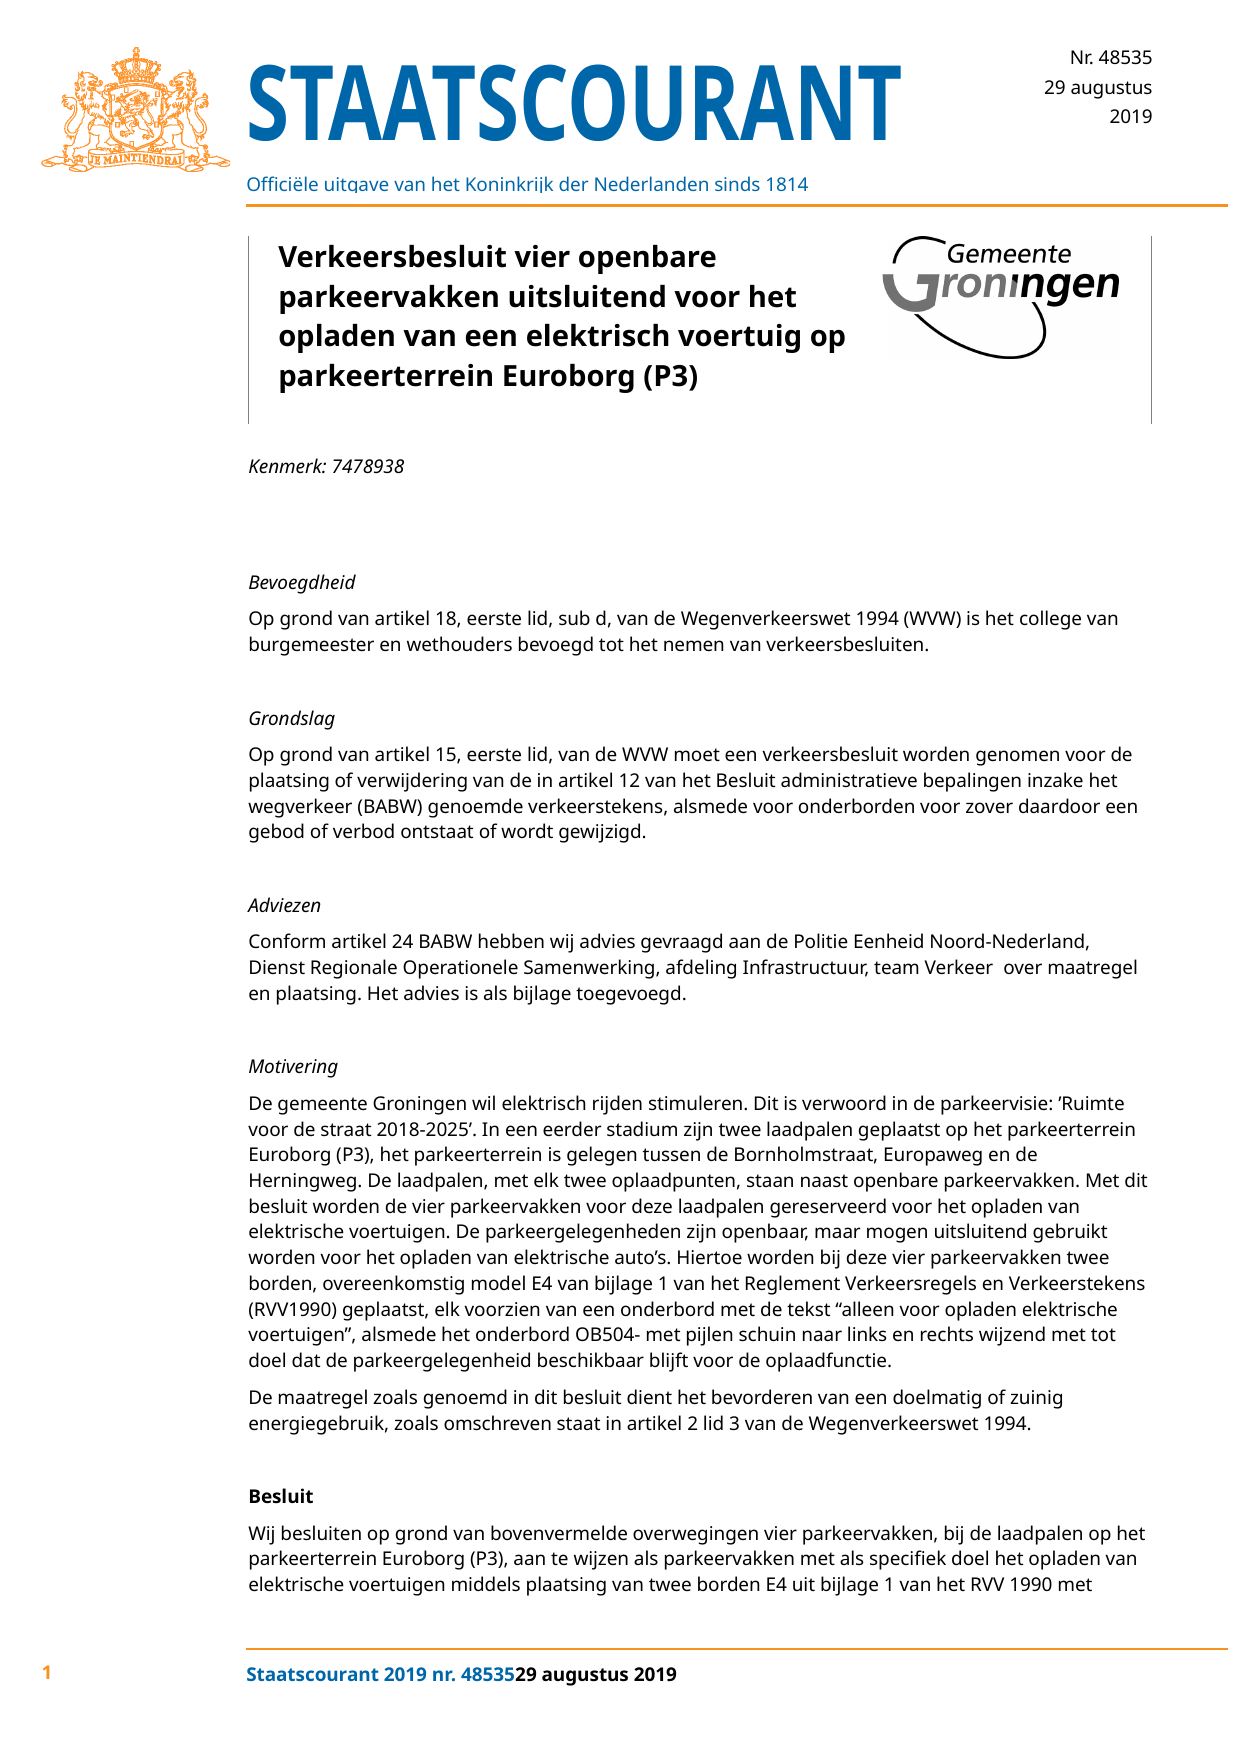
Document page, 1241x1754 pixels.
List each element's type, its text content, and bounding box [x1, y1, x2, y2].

text De gemeente Groningen wil elektrisch rijden stimuleren. Dit is verwoord in de parkeervisie: ’Ruimte voor de straat 2018-2025’. In een eerder stadium zijn twee laadpalen geplaatst op het parkeerterrein Euroborg (P3), het parkeerterrein is gelegen tussen de Bornholmstraat, Europaweg en de Herningweg. De laadpalen, met elk twee oplaadpunten, staan naast openbare parkeervakken. Met dit besluit worden de vier parkeervakken voor deze laadpalen gereserveerd voor het opladen van elektrische voertuigen. De parkeergelegenheden zijn openbaar, maar mogen uitsluitend gebruikt worden voor het opladen van elektrische auto’s. Hiertoe worden bij deze vier parkeervakken twee borden, overeenkomstig model E4 van bijlage 1 van het Reglement Verkeersregels en Verkeerstekens (RVV1990) geplaatst, elk voorzien van een onderbord met de tekst “alleen voor opladen elektrische voertuigen”, alsmede het onderbord OB504- met pijlen schuin naar links en rechts wijzend met tot doel dat de parkeergelegenheid beschikbaar blijft voor de oplaadfunctie. [248, 1090, 1152, 1373]
table_header [850, 359, 1151, 424]
text Motivering [248, 1053, 1152, 1079]
text Bevoegdheid [248, 569, 1152, 595]
text Op grond van artikel 15, eerste lid, van de WVW moet een verkeersbesluit worden genomen voor de plaatsing of verwijdering van de in artikel 12 van het Besluit administratieve bepalingen inzake het wegverkeer (BABW) genoemde verkeerstekens, alsmede voor onderborden voor zover daardoor een gebod of verbod ontstaat of wordt gewijzigd. [248, 741, 1152, 844]
picture [882, 236, 1119, 359]
text Grondslag [248, 705, 1152, 730]
table_header [850, 236, 882, 358]
text Adviezen [248, 892, 1152, 918]
text Conform artikel 24 BABW hebben wij advies gevraagd aan de Politie Eenheid Noord-Nederland, Dienst Regionale Operationele Samenwerking, afdeling Infrastructuur, team Verkeer over maatregel en plaatsing. Het advies is als bijlage toegevoegd. [248, 928, 1152, 1006]
picture [41, 47, 231, 172]
table_header Verkeersbesluit vier openbare parkeervakken uitsluitend voor het opladen van een elektrisch voertuig op parkeerterrein Euroborg (P3) [249, 236, 850, 424]
text Kenmerk: 7478938 [248, 454, 1152, 479]
table_header [1119, 236, 1151, 358]
text Op grond van artikel 18, eerste lid, sub d, van de Wegenverkeerswet 1994 (WVW) is het college van burgemeester en wethouders bevoegd tot het nemen van verkeersbesluiten. [248, 606, 1152, 657]
text De maatregel zoals genoemd in dit besluit dient het bevorderen van een doelmatig of zuinig energiegebruik, zoals omschreven staat in artikel 2 lid 3 van de Wegenverkeerswet 1994. [248, 1384, 1152, 1435]
text Besluit [248, 1483, 1152, 1509]
text Wij besluiten op grond van bovenvermelde overwegingen vier parkeervakken, bij de laadpalen op het parkeerterrein Euroborg (P3), aan te wijzen als parkeervakken met als specifiek doel het opladen van elektrische voertuigen middels plaatsing van twee borden E4 uit bijlage 1 van het RVV 1990 met [248, 1520, 1152, 1597]
